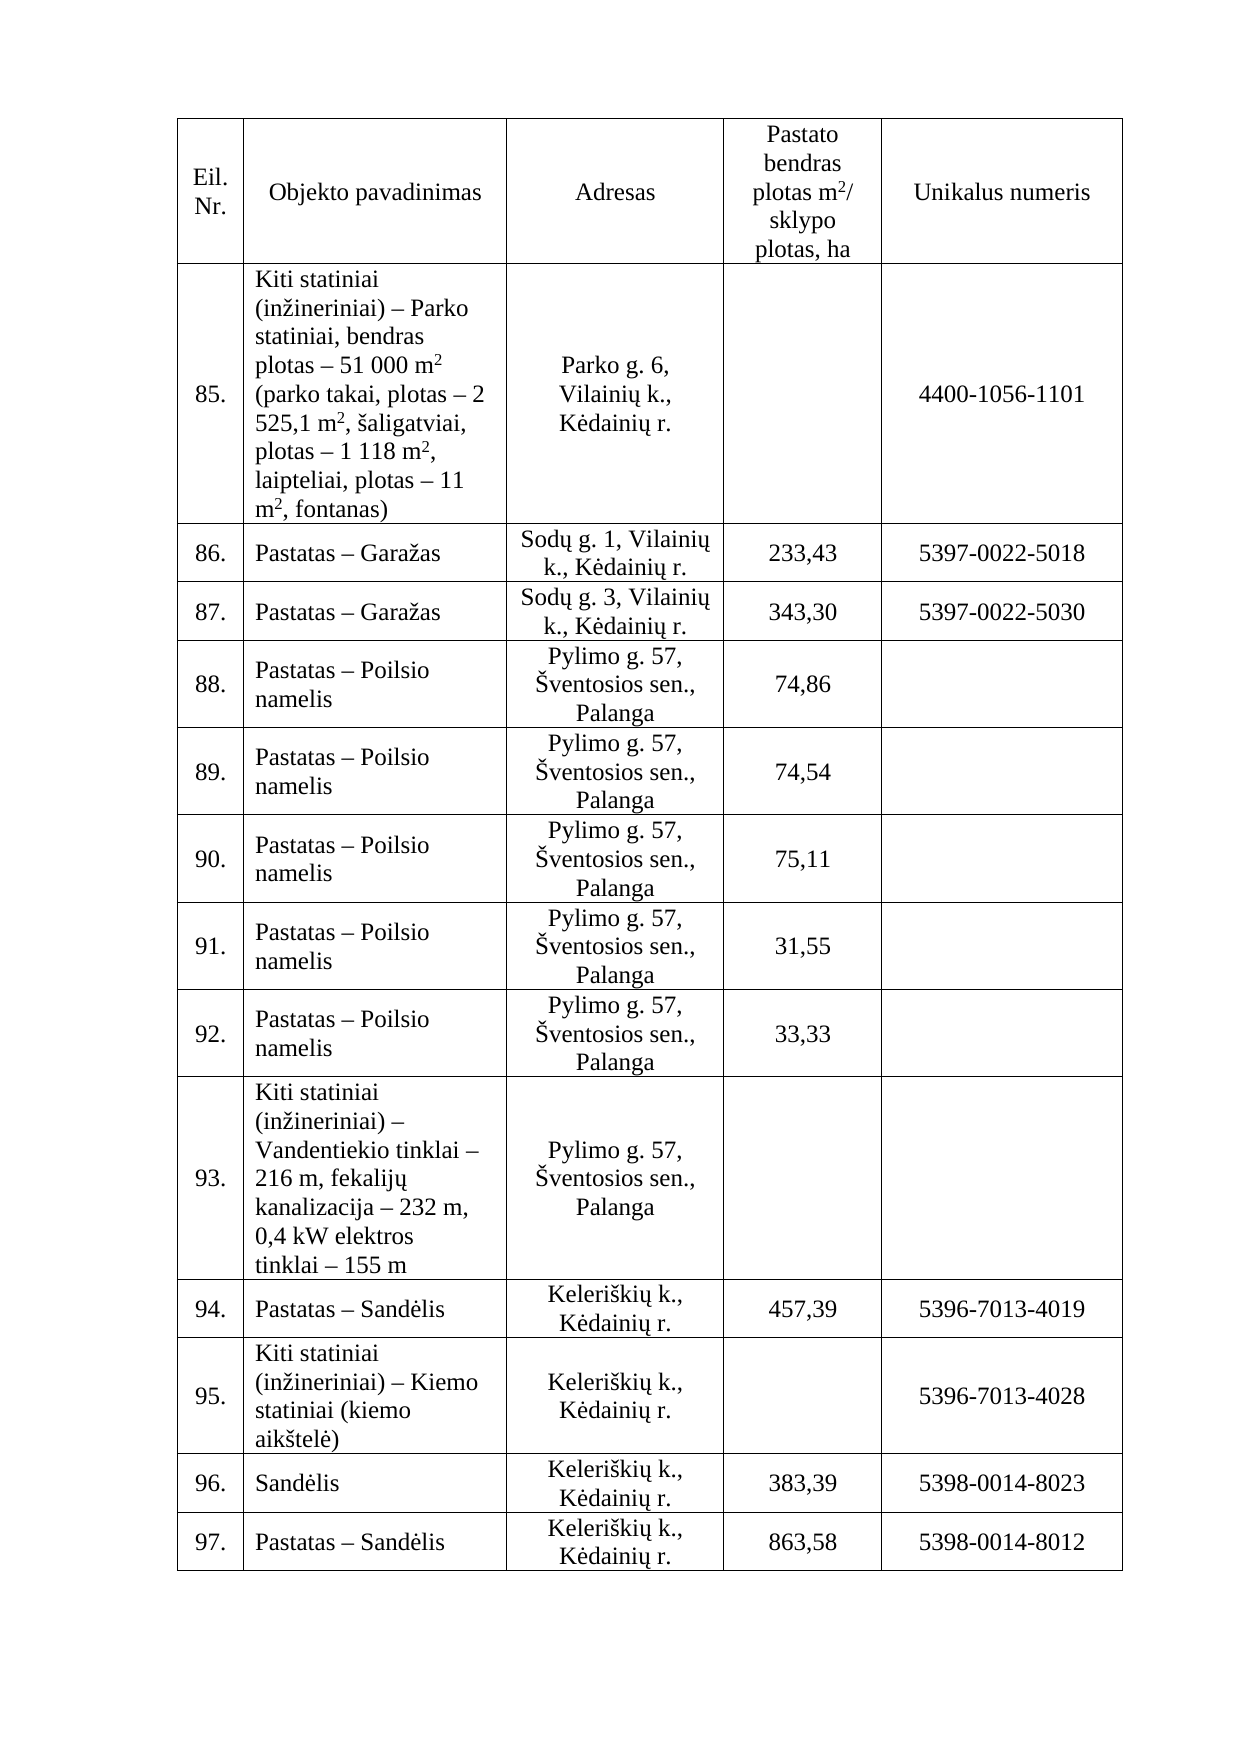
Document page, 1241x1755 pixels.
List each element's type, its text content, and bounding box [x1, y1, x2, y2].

table_cell 87. [178, 582, 243, 640]
table_cell Pastatas – Poilsio namelis [244, 641, 506, 727]
table_cell 85. [178, 264, 243, 523]
table_cell 97. [178, 1513, 243, 1570]
table_cell Pylimo g. 57, Šventosios sen., Palanga [507, 903, 723, 989]
table_header Adresas [507, 119, 723, 263]
table_cell Sandėlis [244, 1454, 506, 1512]
table_cell [882, 815, 1122, 902]
table_cell [882, 1077, 1122, 1278]
table_cell 5398-0014-8023 [882, 1454, 1122, 1512]
table_cell Keleriškių k., Kėdainių r. [507, 1454, 723, 1512]
table_cell 90. [178, 815, 243, 902]
table_cell 31,55 [724, 903, 881, 989]
table_cell Kiti statiniai (inžineriniai) – Kiemo statiniai (kiemo aikštelė) [244, 1338, 506, 1453]
table_cell Pylimo g. 57, Šventosios sen., Palanga [507, 815, 723, 902]
table_cell 95. [178, 1338, 243, 1453]
table_header Pastato bendras plotas m2/ sklypo plotas, ha [724, 119, 881, 263]
table_cell Pastatas – Poilsio namelis [244, 990, 506, 1076]
table_cell 5397-0022-5030 [882, 582, 1122, 640]
table_cell 91. [178, 903, 243, 989]
table_cell 75,11 [724, 815, 881, 902]
table_cell 74,54 [724, 728, 881, 814]
table_header Eil. Nr. [178, 119, 243, 263]
table_cell 5396-7013-4019 [882, 1280, 1122, 1337]
table_cell 343,30 [724, 582, 881, 640]
table_cell [882, 728, 1122, 814]
table_cell 89. [178, 728, 243, 814]
table_header Objekto pavadinimas [244, 119, 506, 263]
table_cell Sodų g. 1, Vilainių k., Kėdainių r. [507, 524, 723, 581]
table_cell 94. [178, 1280, 243, 1337]
table_cell Pastatas – Poilsio namelis [244, 903, 506, 989]
table_cell Kiti statiniai (inžineriniai) – Vandentiekio tinklai – 216 m, fekalijų kanalizacija – 232 m, 0,4 kW elektros tinklai – 155 m [244, 1077, 506, 1278]
table_cell Pastatas – Garažas [244, 524, 506, 581]
table_cell Pastatas – Sandėlis [244, 1513, 506, 1570]
table_cell 5396-7013-4028 [882, 1338, 1122, 1453]
table_cell 92. [178, 990, 243, 1076]
table_cell [724, 1077, 881, 1278]
table_cell 93. [178, 1077, 243, 1278]
table_cell 88. [178, 641, 243, 727]
table_cell Pastatas – Poilsio namelis [244, 815, 506, 902]
table_cell Pylimo g. 57, Šventosios sen., Palanga [507, 641, 723, 727]
table_cell [882, 990, 1122, 1076]
table_cell Keleriškių k., Kėdainių r. [507, 1338, 723, 1453]
table_cell Pastatas – Sandėlis [244, 1280, 506, 1337]
table_cell Kiti statiniai (inžineriniai) – Parko statiniai, bendras plotas – 51 000 m2 (parko takai, plotas – 2 525,1 m2, šaligatviai, plotas – 1 118 m2, laipteliai, plotas – 11 m2, fontanas) [244, 264, 506, 523]
table_cell [724, 264, 881, 523]
table_cell Keleriškių k., Kėdainių r. [507, 1513, 723, 1570]
table_cell Pastatas – Garažas [244, 582, 506, 640]
table_cell 4400-1056-1101 [882, 264, 1122, 523]
table_cell Keleriškių k., Kėdainių r. [507, 1280, 723, 1337]
table_cell 5398-0014-8012 [882, 1513, 1122, 1570]
table_cell Sodų g. 3, Vilainių k., Kėdainių r. [507, 582, 723, 640]
table_cell Parko g. 6, Vilainių k., Kėdainių r. [507, 264, 723, 523]
table_cell Pylimo g. 57, Šventosios sen., Palanga [507, 1077, 723, 1278]
table_cell [882, 641, 1122, 727]
table_cell [724, 1338, 881, 1453]
table_cell Pylimo g. 57, Šventosios sen., Palanga [507, 990, 723, 1076]
table_cell [882, 903, 1122, 989]
table_cell 33,33 [724, 990, 881, 1076]
table_cell 96. [178, 1454, 243, 1512]
table_cell 86. [178, 524, 243, 581]
table_cell Pylimo g. 57, Šventosios sen., Palanga [507, 728, 723, 814]
table_cell 863,58 [724, 1513, 881, 1570]
table_cell 383,39 [724, 1454, 881, 1512]
table_cell Pastatas – Poilsio namelis [244, 728, 506, 814]
table_cell 74,86 [724, 641, 881, 727]
table_cell 457,39 [724, 1280, 881, 1337]
table_cell 5397-0022-5018 [882, 524, 1122, 581]
table_cell 233,43 [724, 524, 881, 581]
table_header Unikalus numeris [882, 119, 1122, 263]
